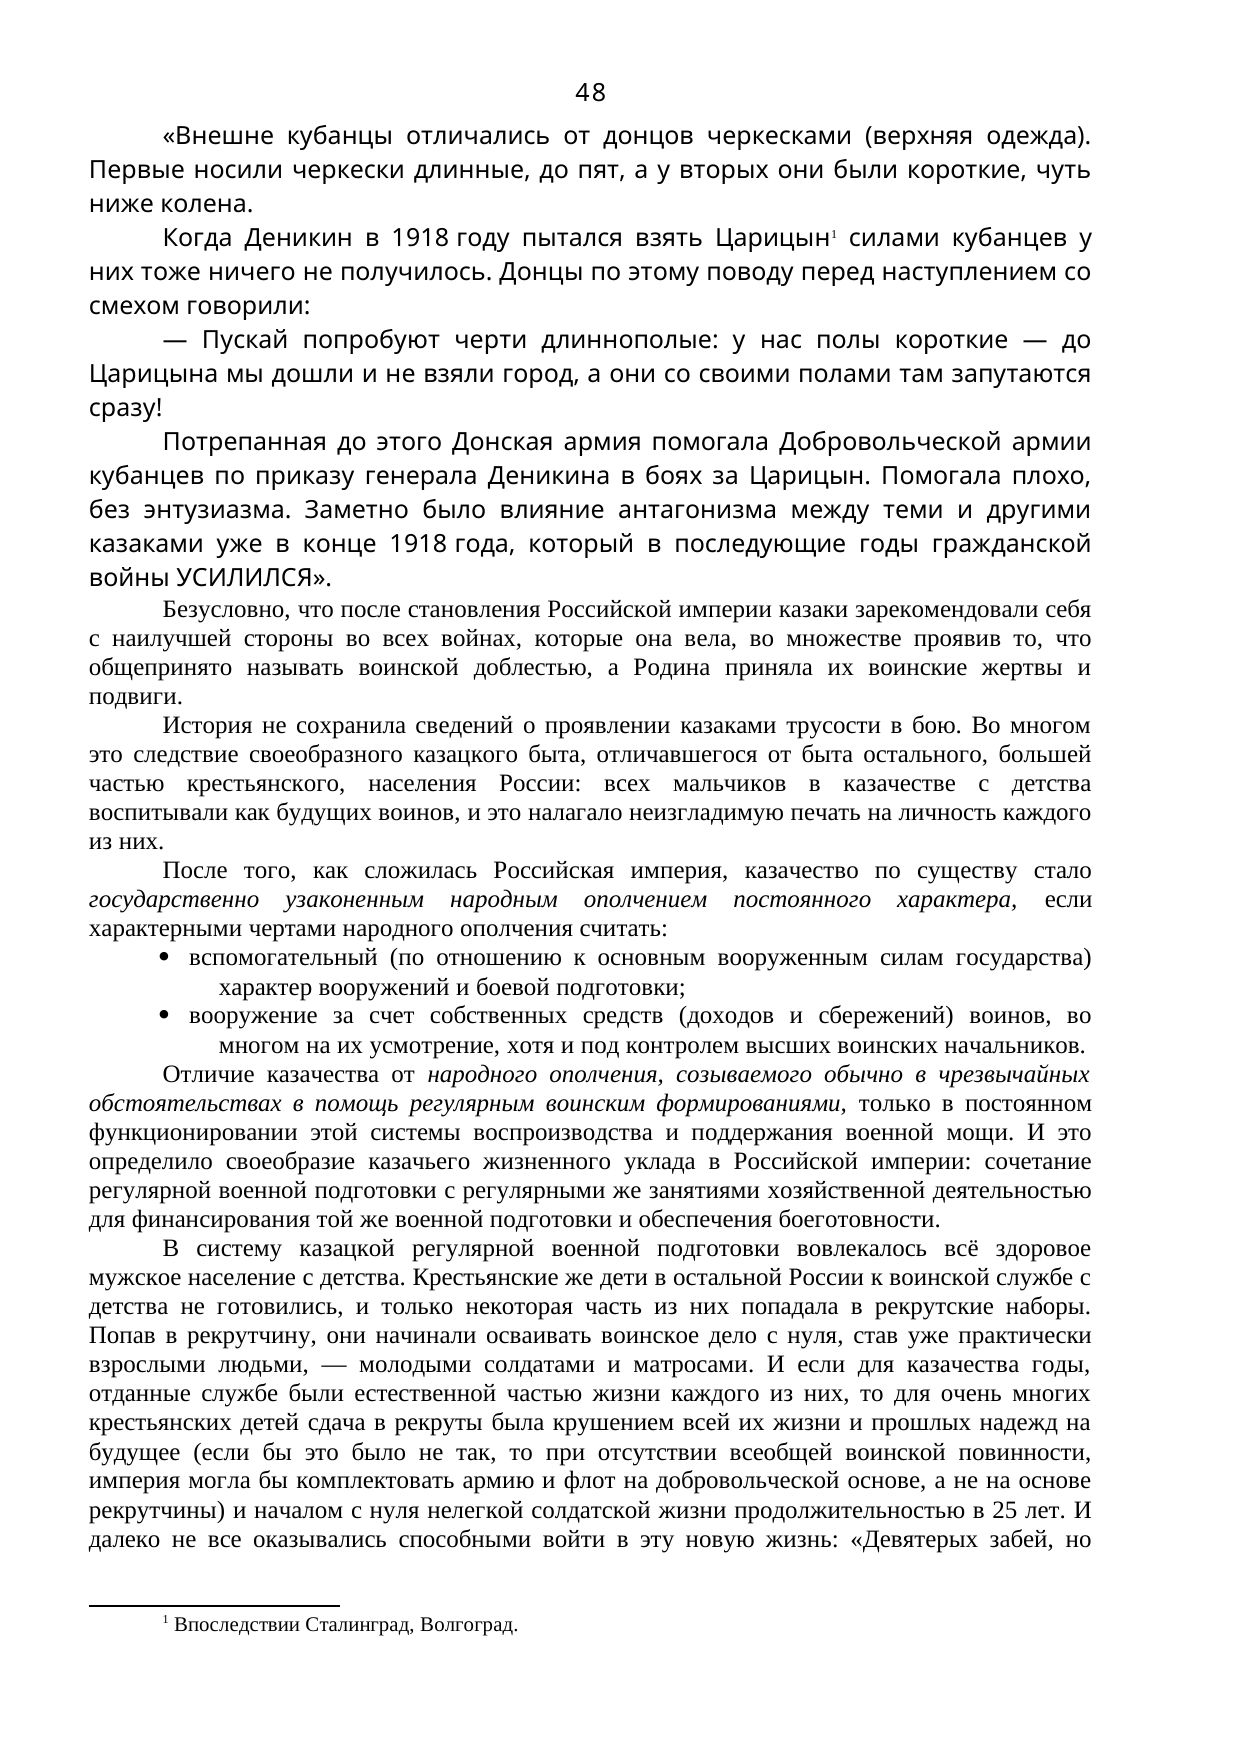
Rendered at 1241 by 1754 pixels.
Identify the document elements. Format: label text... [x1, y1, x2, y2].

text История не сохранила сведений о проявлении казаками трусости в бою. Во многом это следствие своеобразного казацкого быта, отличавшегося от быта остального, большей частью крестьянского, населения России: всех мальчиков в казачестве с детства воспитывали как будущих воинов, и это налагало неизгладимую печать на личность каждого из них. [89, 710, 1092, 855]
text Безусловно, что после становления Российской империи казаки зарекомендовали себя с наилучшей стороны во всех войнах, которые она вела, во множестве проявив то, что общепринято называть воинской доблестью, а Родина приняла их воинские жертвы и подвиги. [89, 593, 1092, 710]
text Потрепанная до этого Донская армия помогала Добровольческой армии кубанцев по приказу генерала Деникина в боях за Царицын. Помогала плохо, без энтузиазма. Заметно было влияние антагонизма между теми и другими казаками уже в конце 1918 года, который в последующие годы гражданской войны УСИЛИЛСЯ». [89, 424, 1092, 593]
text Отличие казачества от народного ополчения, созываемого обычно в чрезвычайных обстоятельствах в помощь регулярным воинским формированиями, только в постоянном функционировании этой системы воспроизводства и поддержания военной мощи. И это определило своеобразие казачьего жизненного уклада в Российской империи: сочетание регулярной военной подготовки с регулярными же занятиями хозяйственной деятельностью для финансирования той же военной подготовки и обеспечения боеготовности. [89, 1058, 1092, 1233]
text — Пускай попробуют черти длиннополые: у нас полы короткие — до Царицына мы дошли и не взяли город, а они со своими полами там запутаются сразу! [89, 322, 1092, 424]
list вооружение за счет собственных средств (доходов и сбережений) воинов, во многом на их усмотрение, хотя и под контролем высших воинских начальников. [159, 1000, 1092, 1058]
text После того, как сложилась Российская империя, казачество по существу стало государственно узаконенным народным ополчением постоянного характера, если характерными чертами народного ополчения считать: [89, 855, 1092, 942]
text «Внешне кубанцы отличались от донцов черкесками (верхняя одежда). Первые носили черкески длинные, до пят, а у вторых они были короткие, чуть ниже колена. [89, 118, 1092, 220]
text Когда Деникин в 1918 году пытался взять Царицын силами кубанцев у них тоже ничего не получилось. Донцы по этому поводу перед наступлением со смехом говорили: [89, 220, 1092, 322]
text Впоследствии Сталинград, Волгоград. [89, 1612, 1092, 1636]
text В систему казацкой регулярной военной подготовки вовлекалось всё здоровое мужское население с детства. Крестьянские же дети в остальной России к воинской службе с детства не готовились, и только некоторая часть из них попадала в рекрутские наборы. Попав в рекрутчину, они начинали осваивать воинское дело с нуля, став уже практически взрослыми людьми, — молодыми солдатами и матросами. И если для казачества годы, отданные службе были естественной частью жизни каждого из них, то для очень многих крестьянских детей сдача в рекруты была крушением всей их жизни и прошлых надежд на будущее (если бы это было не так, то при отсутствии всеобщей воинской повинности, империя могла бы комплектовать армию и флот на добровольческой основе, а не на основе рекрутчины) и началом с нуля нелегкой солдатской жизни продолжительностью в 25 лет. И далеко не все оказывались способными войти в эту новую жизнь: «Девятерых забей, но [89, 1233, 1092, 1553]
list вспомогательный (по отношению к основным вооруженным силам государства) характер вооружений и боевой подготовки; [159, 942, 1092, 1000]
